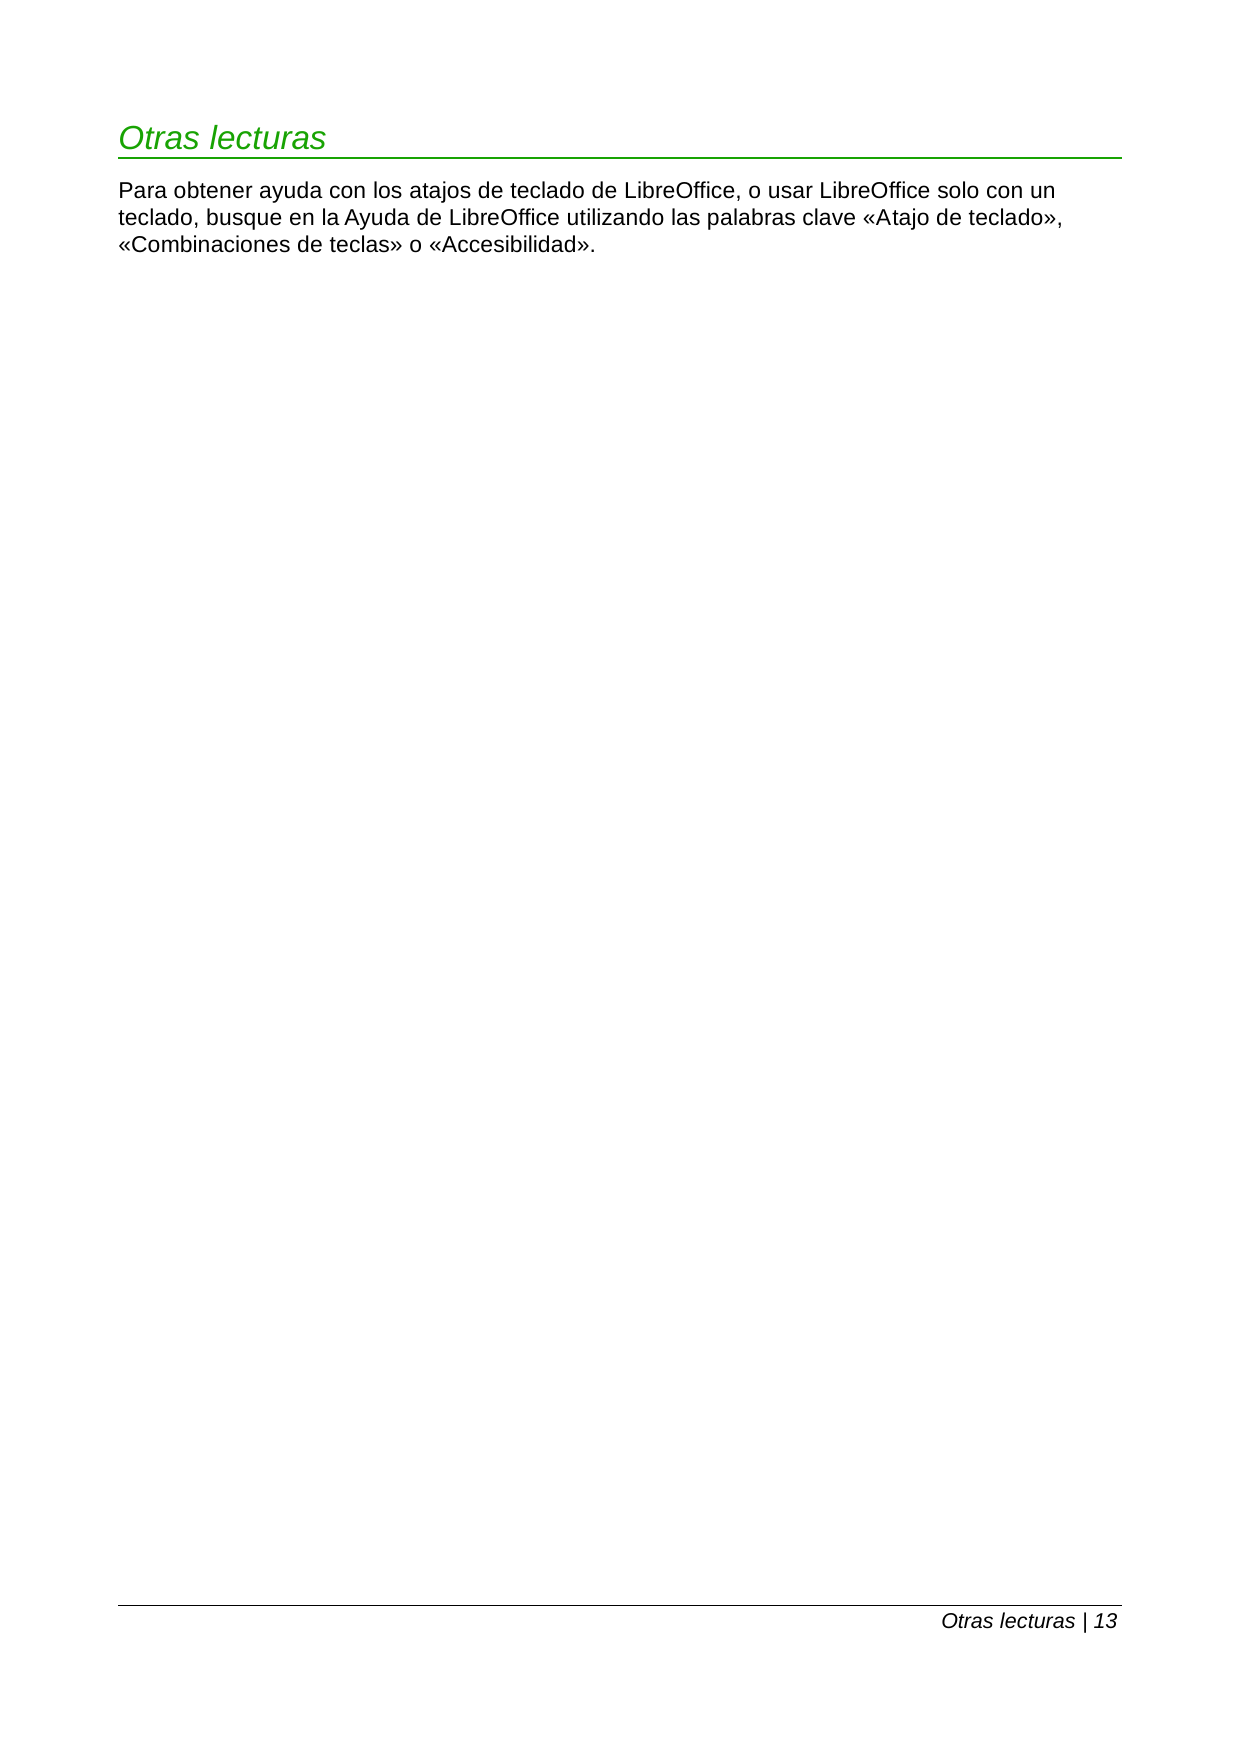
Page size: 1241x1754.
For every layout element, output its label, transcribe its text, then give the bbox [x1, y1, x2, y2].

text Para obtener ayuda con los atajos de teclado de LibreOffice, o usar LibreOffice solo con un teclado, busque en la Ayuda de LibreOffice utilizando las palabras clave «Atajo de teclado», «Combinaciones de teclas» o «Accesibilidad». [118, 176, 1122, 258]
subtitle Otras lecturas [118, 118, 1122, 157]
